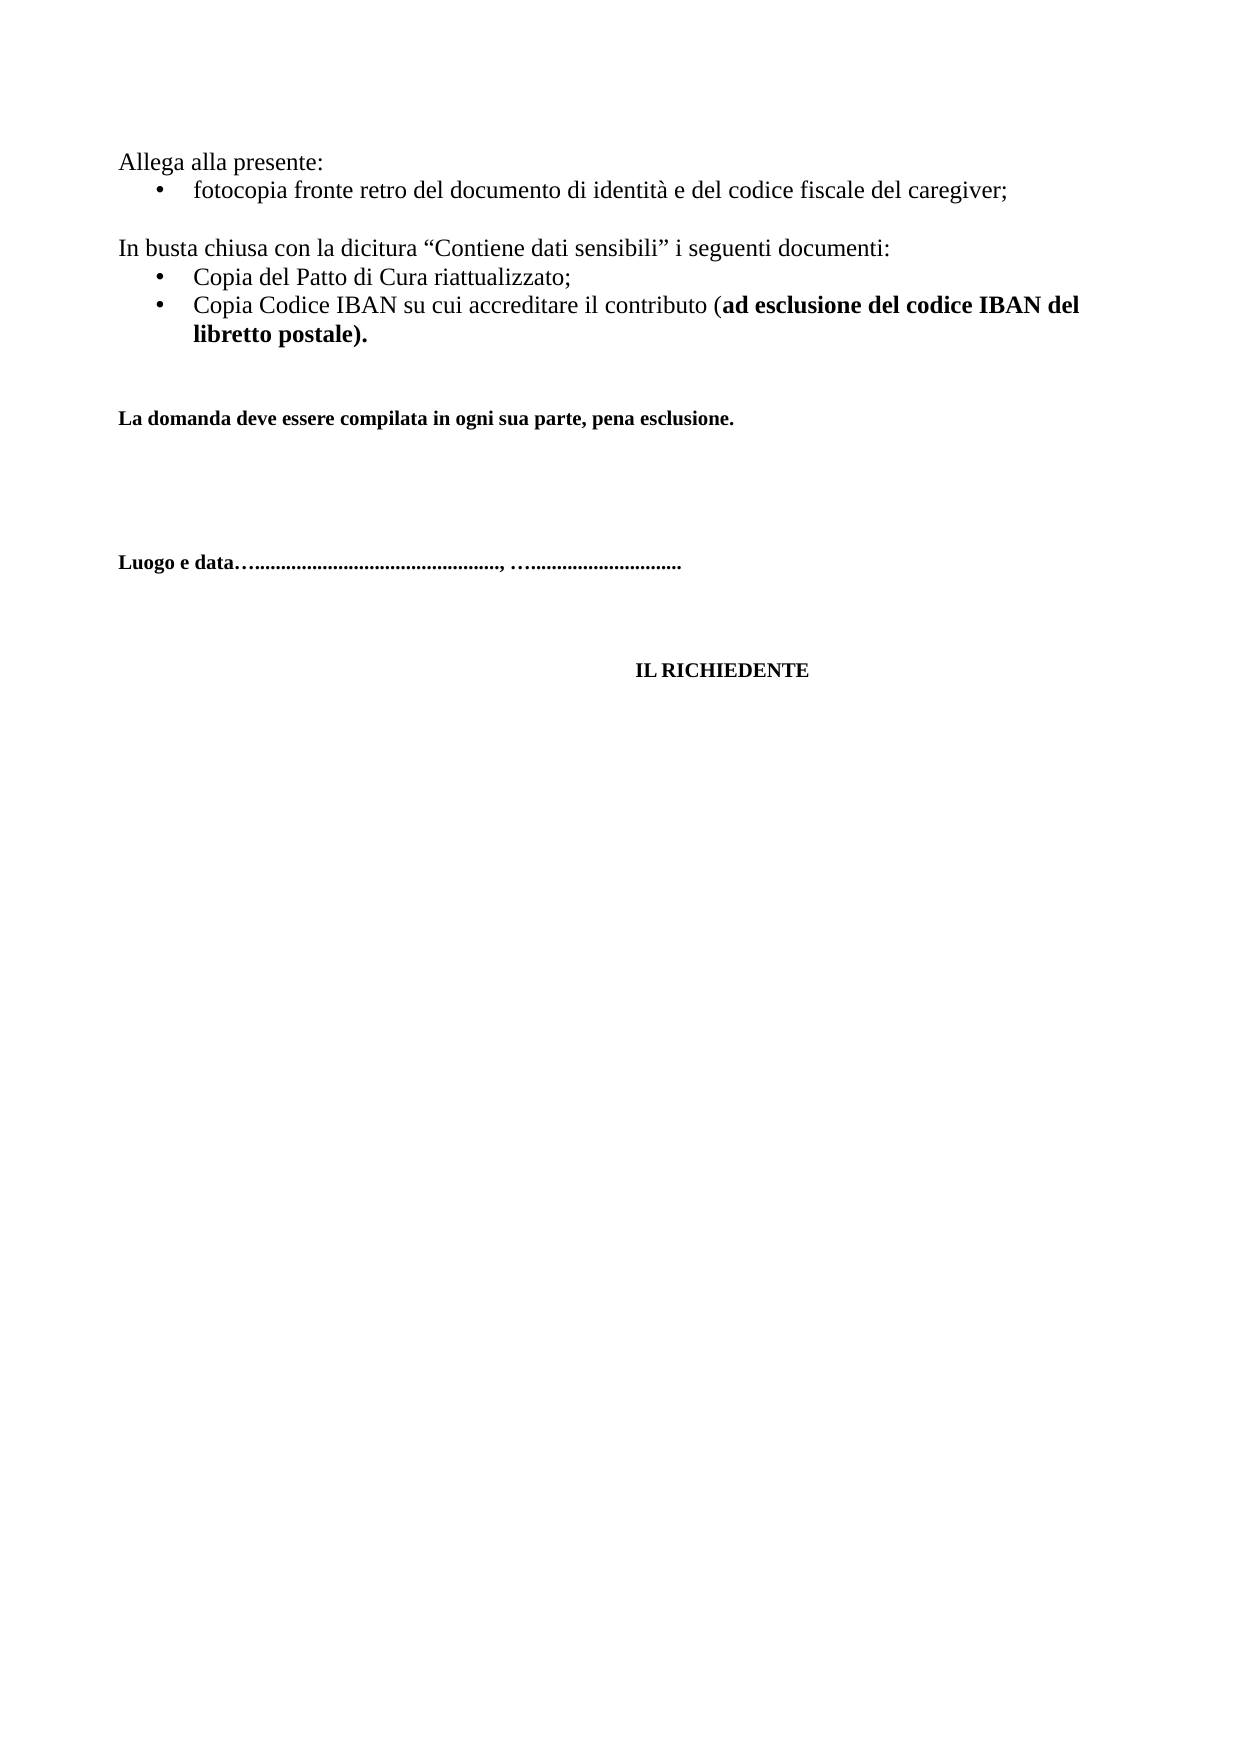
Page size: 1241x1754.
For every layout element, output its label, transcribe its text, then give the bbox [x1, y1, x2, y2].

text La domanda deve essere compilata in ogni sua parte, pena esclusione. [118, 406, 1122, 430]
text In busta chiusa con la dicitura “Contiene dati sensibili” i seguenti documenti: [118, 233, 1122, 262]
text IL RICHIEDENTE [118, 658, 1122, 682]
text Luogo e data…..............................................., …............................. [118, 550, 1122, 574]
text Allega alla presente: [118, 147, 1122, 176]
list Copia del Patto di Cura riattualizzato; [156, 262, 1122, 291]
list fotocopia fronte retro del documento di identità e del codice fiscale del caregiver; [156, 176, 1122, 204]
list Copia Codice IBAN su cui accreditare il contributo (ad esclusione del codice IBAN del libretto postale). [156, 291, 1122, 348]
